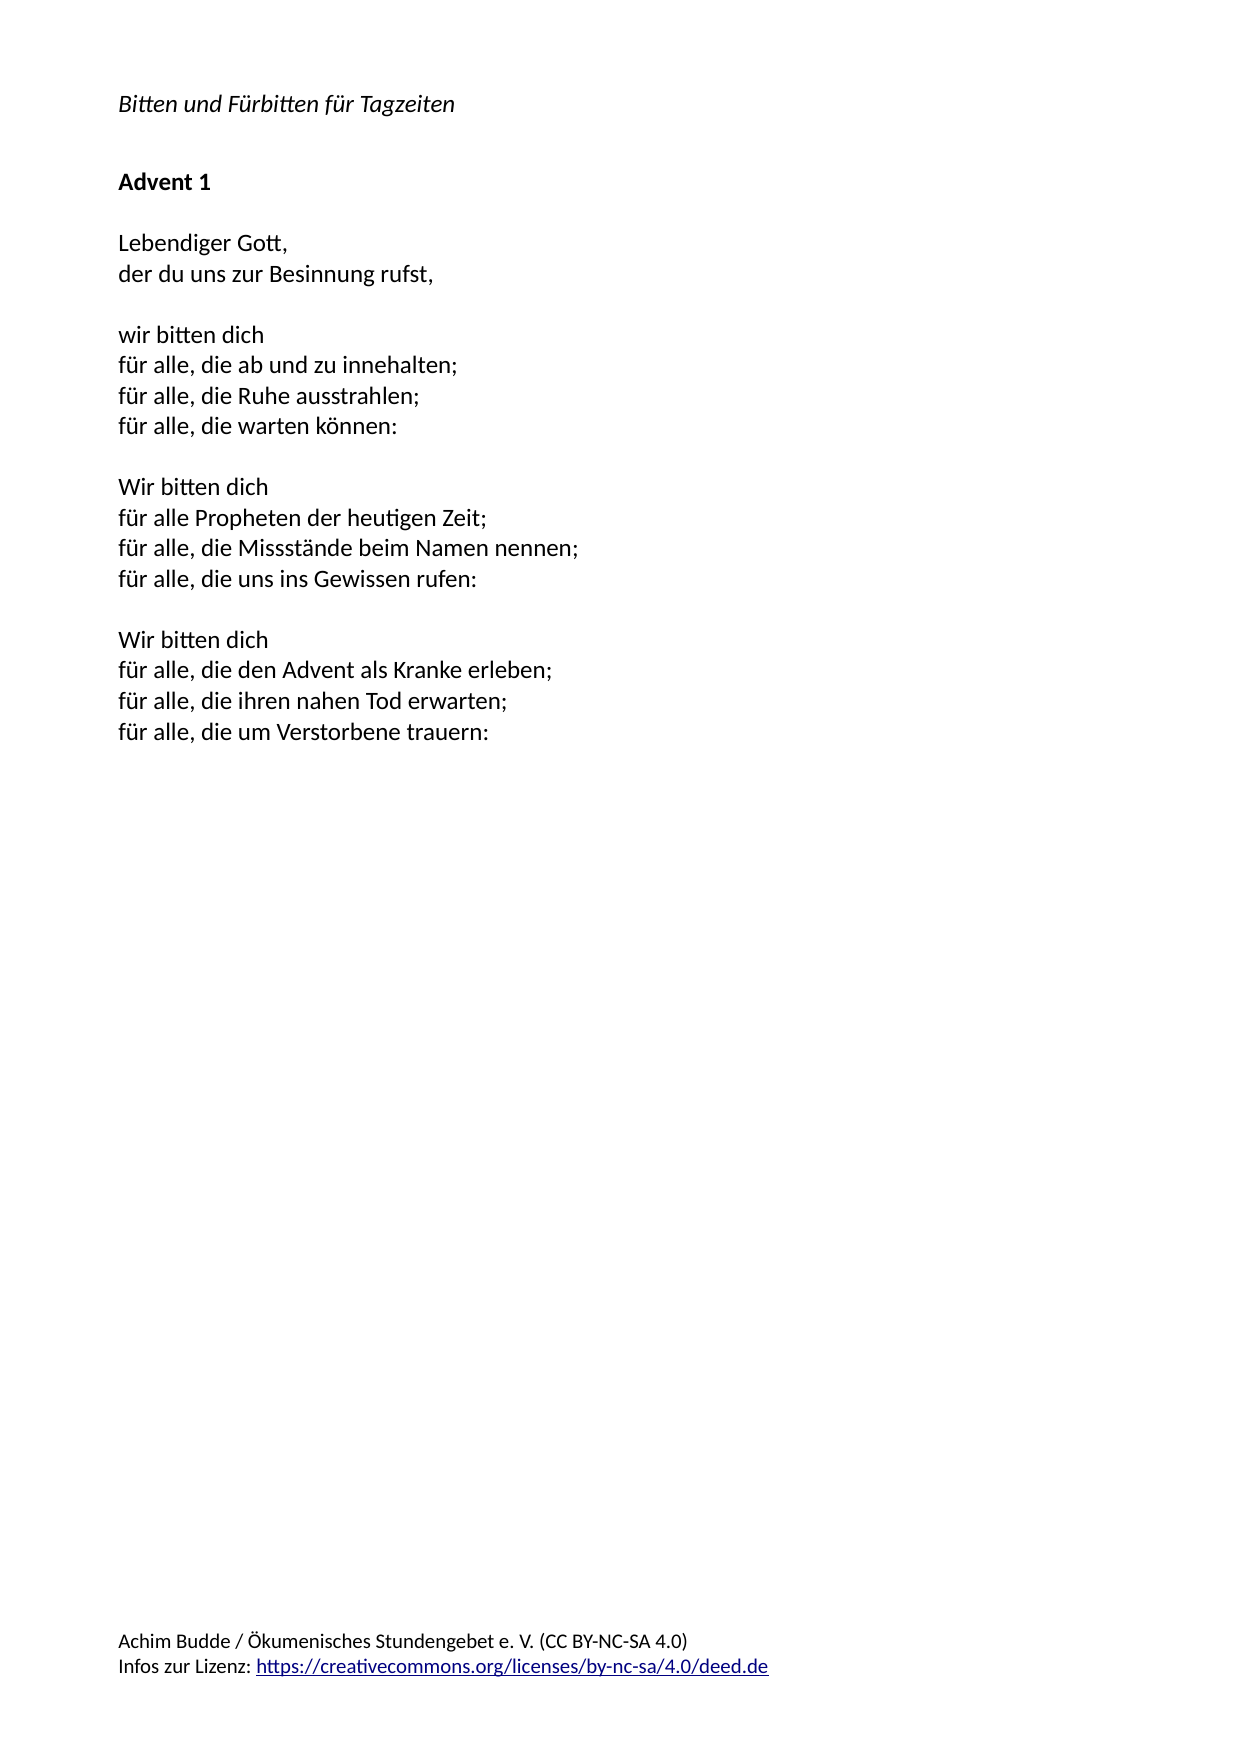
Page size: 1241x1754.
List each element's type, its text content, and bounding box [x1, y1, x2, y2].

text Wir bitten dich [118, 624, 1122, 655]
text für alle, die ihren nahen Tod erwarten; [118, 685, 1122, 716]
text der du uns zur Besinnung rufst, [118, 258, 1122, 288]
text Wir bitten dich [118, 472, 1122, 502]
text für alle, die Ruhe ausstrahlen; [118, 380, 1122, 411]
text für alle, die warten können: [118, 411, 1122, 441]
text für alle, die den Advent als Kranke erleben; [118, 655, 1122, 685]
text für alle, die um Verstorbene trauern: [118, 716, 1122, 746]
text für alle Propheten der heutigen Zeit; [118, 502, 1122, 533]
text für alle, die ab und zu innehalten; [118, 349, 1122, 380]
text für alle, die Missstände beim Namen nennen; [118, 533, 1122, 563]
text für alle, die uns ins Gewissen rufen: [118, 563, 1122, 594]
text wir bitten dich [118, 319, 1122, 349]
text Lebendiger Gott, [118, 227, 1122, 258]
text Advent 1 [118, 166, 1122, 197]
